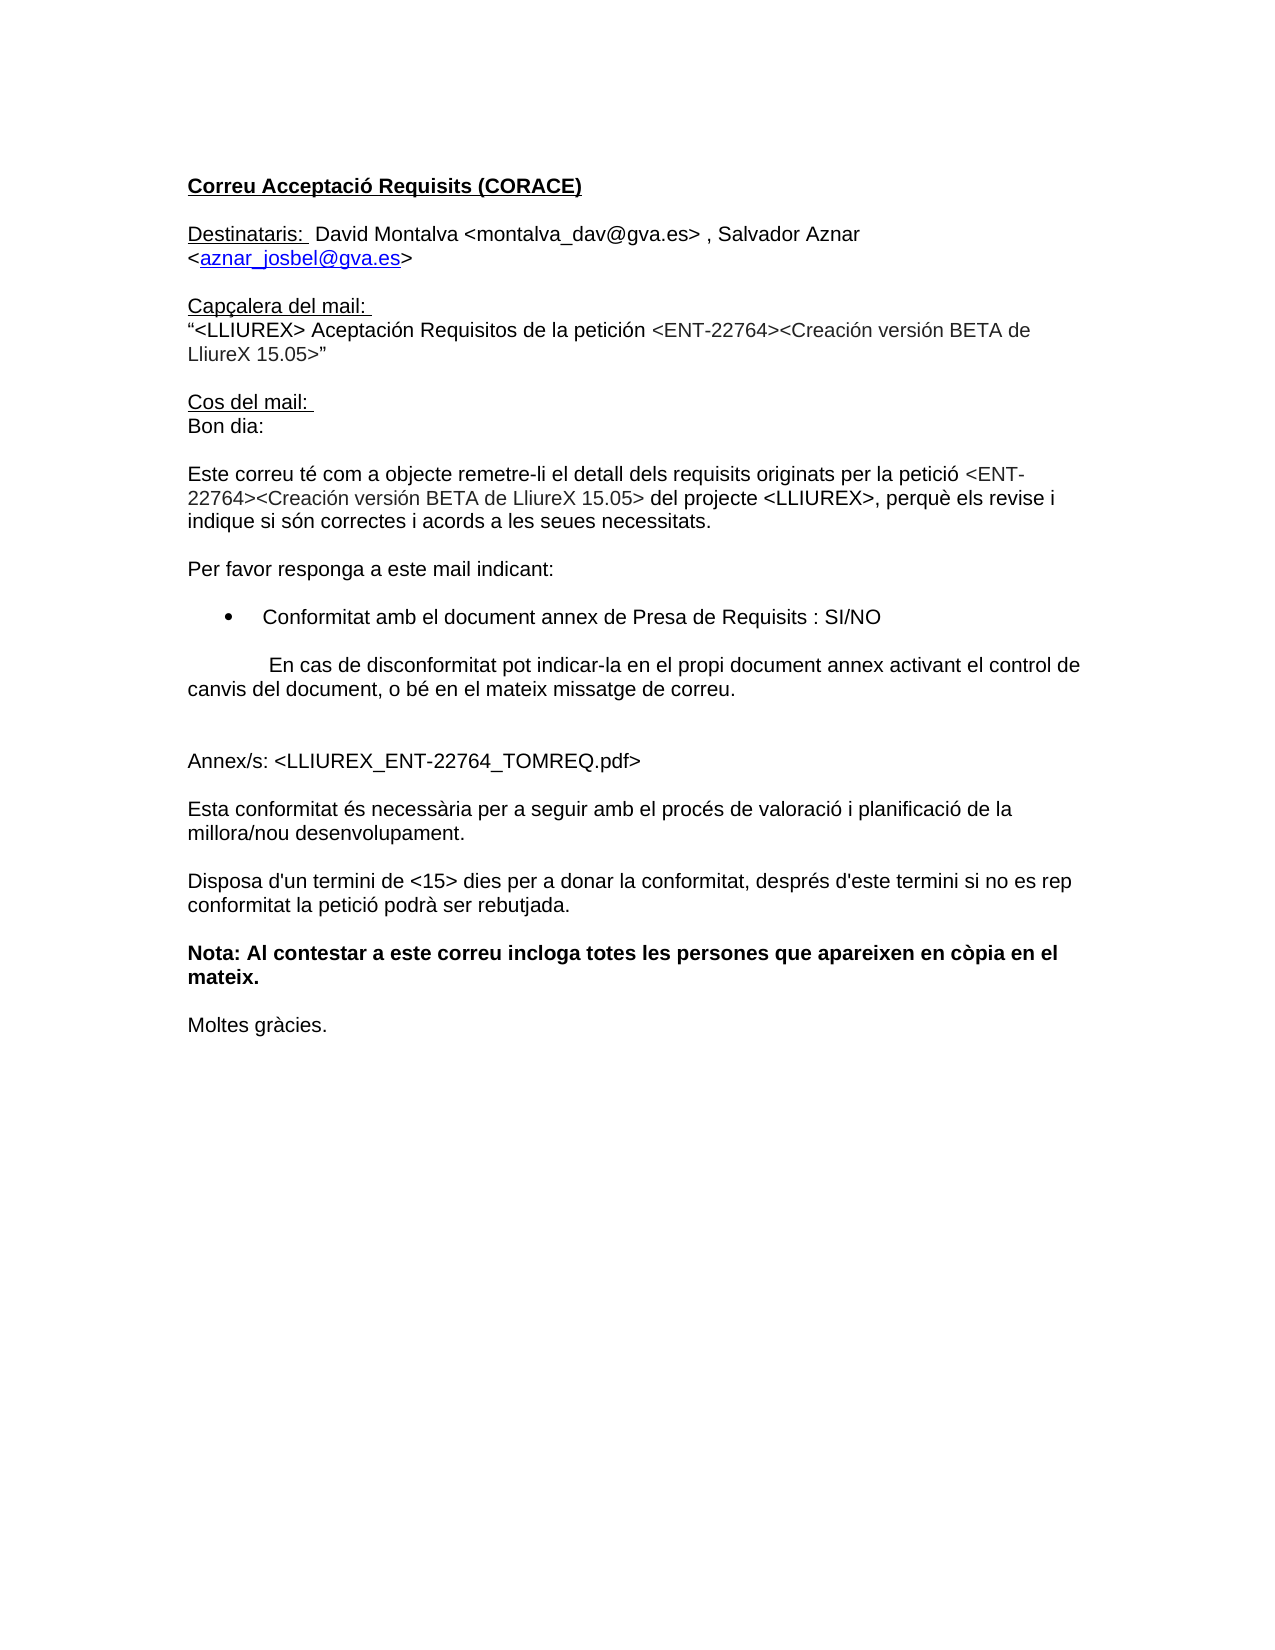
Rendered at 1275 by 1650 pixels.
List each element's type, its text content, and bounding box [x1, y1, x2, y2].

text Per favor responga a este mail indicant: [187, 557, 1087, 581]
list Conformitat amb el document annex de Presa de Requisits : SI/NO [225, 605, 1087, 629]
text Destinataris: David Montalva <montalva_dav@gva.es> , Salvador Aznar <aznar_josbel@gva.es> [187, 222, 1087, 270]
text Correu Acceptació Requisits (CORACE) [187, 174, 1087, 198]
text “<LLIUREX> Aceptación Requisitos de la petición <ENT-22764><Creación versión BETA de LliureX 15.05>” [187, 318, 1087, 366]
text Cos del mail: [187, 389, 1087, 413]
text Annex/s: <LLIUREX_ENT-22764_TOMREQ.pdf> [187, 749, 1087, 773]
text Moltes gràcies. [187, 1013, 1087, 1037]
text Nota: Al contestar a este correu incloga totes les persones que apareixen en còpia en el mateix. [187, 941, 1087, 989]
text Bon dia: [187, 413, 1087, 437]
text Esta conformitat és necessària per a seguir amb el procés de valoració i planificació de la millora/nou desenvolupament. [187, 797, 1087, 845]
text Capçalera del mail: [187, 294, 1087, 318]
text En cas de disconformitat pot indicar-la en el propi document annex activant el control de canvis del document, o bé en el mateix missatge de correu. [187, 653, 1087, 701]
text Este correu té com a objecte remetre-li el detall dels requisits originats per la petició <ENT-22764><Creación versión BETA de LliureX 15.05> del projecte <LLIUREX>, perquè els revise i indique si són correctes i acords a les seues necessitats. [187, 461, 1087, 533]
text Disposa d'un termini de <15> dies per a donar la conformitat, després d'este termini si no es rep conformitat la petició podrà ser rebutjada. [187, 869, 1087, 917]
